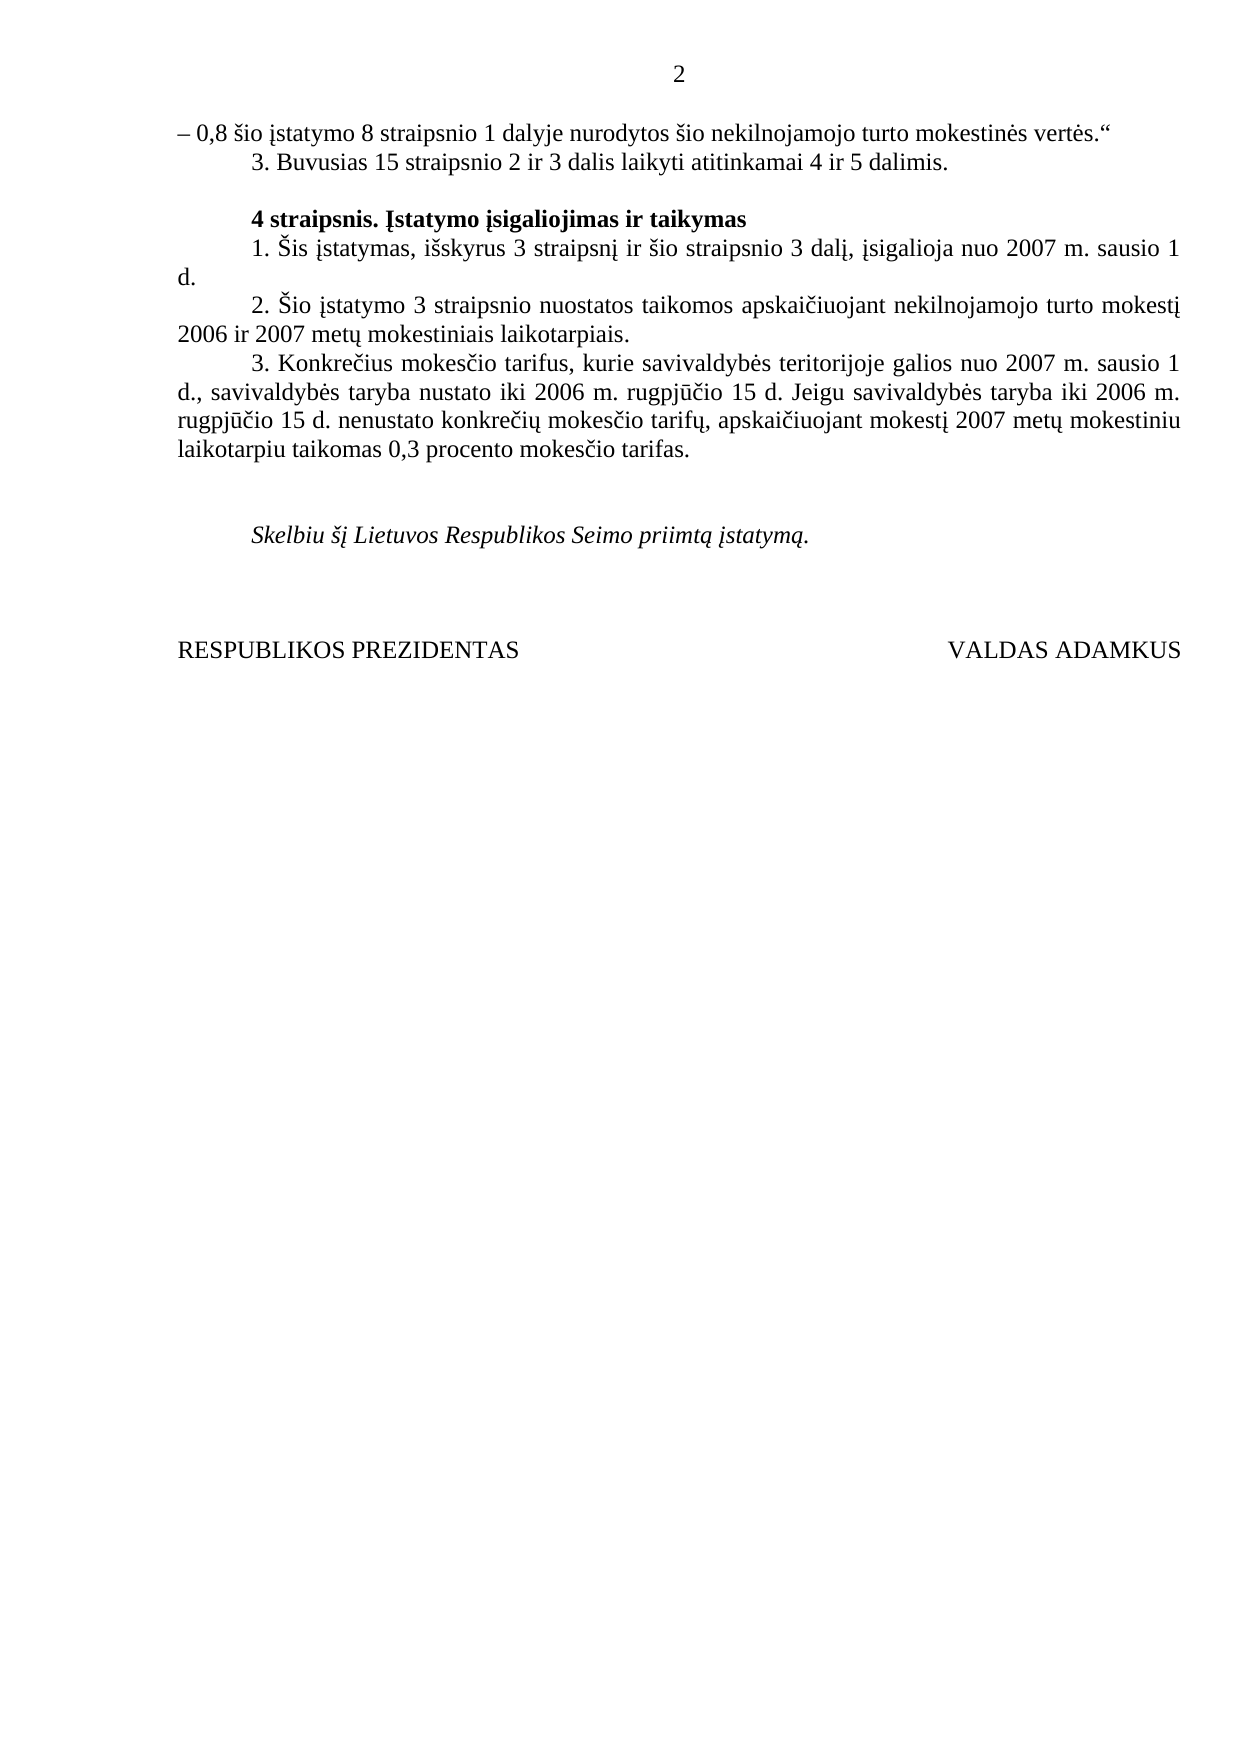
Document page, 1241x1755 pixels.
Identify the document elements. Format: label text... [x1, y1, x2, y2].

text Skelbiu šį Lietuvos Respublikos Seimo priimtą įstatymą. [177, 521, 1181, 549]
text 3. Konkrečius mokesčio tarifus, kurie savivaldybės teritorijoje galios nuo 2007 m. sausio 1 d., savivaldybės taryba nustato iki 2006 m. rugpjūčio 15 d. Jeigu savivaldybės taryba iki 2006 m. rugpjūčio 15 d. nenustato konkrečių mokesčio tarifų, apskaičiuojant mokestį 2007 metų mokestiniu laikotarpiu taikomas 0,3 procento mokesčio tarifas. [177, 348, 1181, 463]
text – 0,8 šio įstatymo 8 straipsnio 1 dalyje nurodytos šio nekilnojamojo turto mokestinės vertės.“ [177, 118, 1181, 147]
text 2. Šio įstatymo 3 straipsnio nuostatos taikomos apskaičiuojant nekilnojamojo turto mokestį 2006 ir 2007 metų mokestiniais laikotarpiais. [177, 291, 1181, 348]
text 1. Šis įstatymas, išskyrus 3 straipsnį ir šio straipsnio 3 dalį, įsigalioja nuo 2007 m. sausio 1 d. [177, 233, 1181, 291]
text 4 straipsnis. Įstatymo įsigaliojimas ir taikymas [177, 204, 1181, 233]
text RESPUBLIKOS PREZIDENTAS VALDAS ADAMKUS [177, 636, 1181, 664]
text 3. Buvusias 15 straipsnio 2 ir 3 dalis laikyti atitinkamai 4 ir 5 dalimis. [177, 147, 1181, 176]
